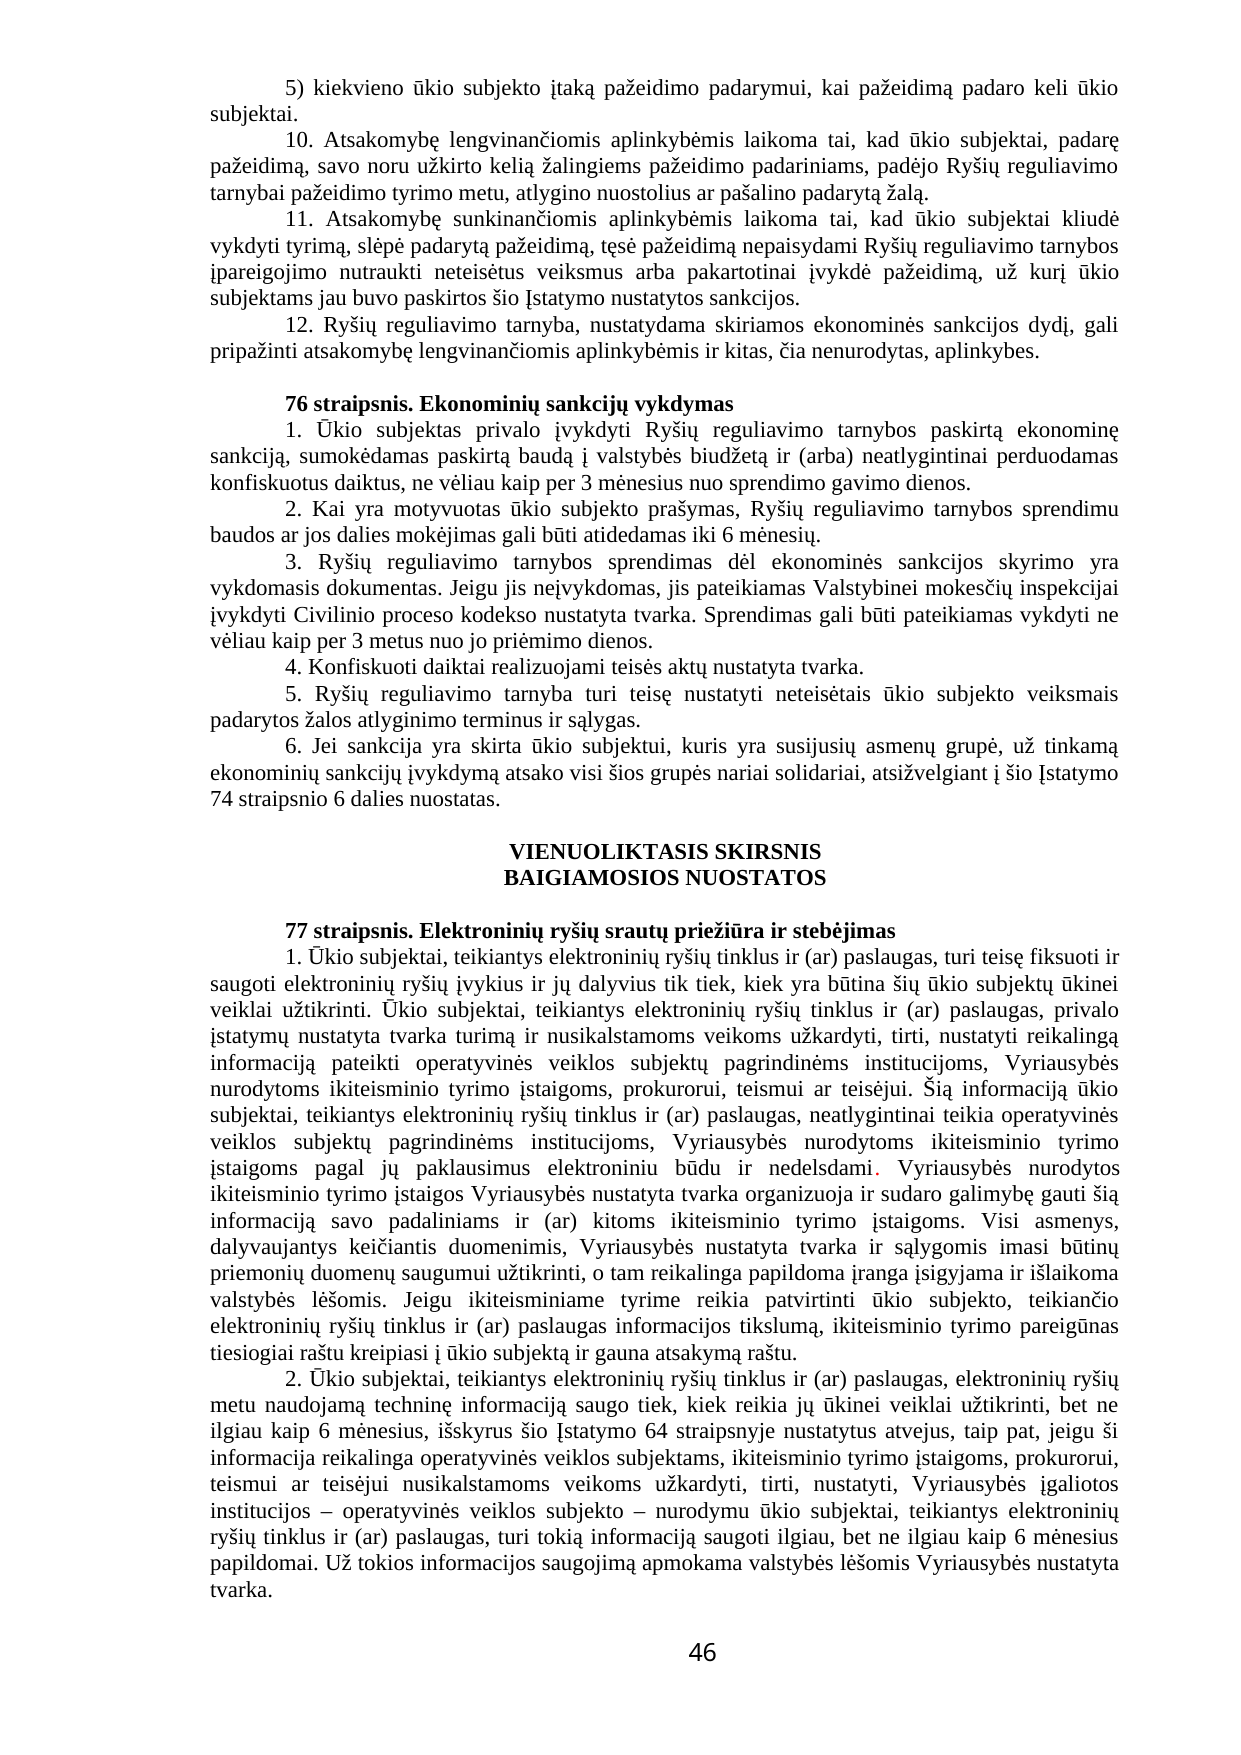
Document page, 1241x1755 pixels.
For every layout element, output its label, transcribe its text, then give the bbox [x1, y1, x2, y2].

text 12. Ryšių reguliavimo tarnyba, nustatydama skiriamos ekonominės sankcijos dydį, gali pripažinti atsakomybę lengvinančiomis aplinkybėmis ir kitas, čia nenurodytas, aplinkybes. [210, 311, 1120, 363]
text 11. Atsakomybę sunkinančiomis aplinkybėmis laikoma tai, kad ūkio subjektai kliudė vykdyti tyrimą, slėpė padarytą pažeidimą, tęsė pažeidimą nepaisydami Ryšių reguliavimo tarnybos įpareigojimo nutraukti neteisėtus veiksmus arba pakartotinai įvykdė pažeidimą, už kurį ūkio subjektams jau buvo paskirtos šio Įstatymo nustatytos sankcijos. [210, 205, 1120, 311]
text 6. Jei sankcija yra skirta ūkio subjektui, kuris yra susijusių asmenų grupė, už tinkamą ekonominių sankcijų įvykdymą atsako visi šios grupės nariai solidariai, atsižvelgiant į šio Įstatymo 74 straipsnio 6 dalies nuostatas. [210, 732, 1120, 811]
text 76 straipsnis. Ekonominių sankcijų vykdymas [210, 390, 1120, 416]
text 1. Ūkio subjektas privalo įvykdyti Ryšių reguliavimo tarnybos paskirtą ekonominę sankciją, sumokėdamas paskirtą baudą į valstybės biudžetą ir (arba) neatlygintinai perduodamas konfiskuotus daiktus, ne vėliau kaip per 3 mėnesius nuo sprendimo gavimo dienos. [210, 416, 1120, 495]
text 4. Konfiskuoti daiktai realizuojami teisės aktų nustatyta tvarka. [210, 653, 1120, 680]
text 2. Ūkio subjektai, teikiantys elektroninių ryšių tinklus ir (ar) paslaugas, elektroninių ryšių metu naudojamą techninę informaciją saugo tiek, kiek reikia jų ūkinei veiklai užtikrinti, bet ne ilgiau kaip 6 mėnesius, išskyrus šio Įstatymo 64 straipsnyje nustatytus atvejus, taip pat, jeigu ši informacija reikalinga operatyvinės veiklos subjektams, ikiteisminio tyrimo įstaigoms, prokurorui, teismui ar teisėjui nusikalstamoms veikoms užkardyti, tirti, nustatyti, Vyriausybės įgaliotos institucijos – operatyvinės veiklos subjekto – nurodymu ūkio subjektai, teikiantys elektroninių ryšių tinklus ir (ar) paslaugas, turi tokią informaciją saugoti ilgiau, bet ne ilgiau kaip 6 mėnesius papildomai. Už tokios informacijos saugojimą apmokama valstybės lėšomis Vyriausybės nustatyta tvarka. [210, 1365, 1120, 1602]
text 5) kiekvieno ūkio subjekto įtaką pažeidimo padarymui, kai pažeidimą padaro keli ūkio subjektai. [210, 73, 1120, 126]
text 10. Atsakomybę lengvinančiomis aplinkybėmis laikoma tai, kad ūkio subjektai, padarę pažeidimą, savo noru užkirto kelią žalingiems pažeidimo padariniams, padėjo Ryšių reguliavimo tarnybai pažeidimo tyrimo metu, atlygino nuostolius ar pašalino padarytą žalą. [210, 126, 1120, 205]
text 3. Ryšių reguliavimo tarnybos sprendimas dėl ekonominės sankcijos skyrimo yra vykdomasis dokumentas. Jeigu jis neįvykdomas, jis pateikiamas Valstybinei mokesčių inspekcijai įvykdyti Civilinio proceso kodekso nustatyta tvarka. Sprendimas gali būti pateikiamas vykdyti ne vėliau kaip per 3 metus nuo jo priėmimo dienos. [210, 548, 1120, 653]
subtitle 77 straipsnis. Elektroninių ryšių srautų priežiūra ir stebėjimas [210, 917, 1120, 943]
text 1. Ūkio subjektai, teikiantys elektroninių ryšių tinklus ir (ar) paslaugas, turi teisę fiksuoti ir saugoti elektroninių ryšių įvykius ir jų dalyvius tik tiek, kiek yra būtina šių ūkio subjektų ūkinei veiklai užtikrinti. Ūkio subjektai, teikiantys elektroninių ryšių tinklus ir (ar) paslaugas, privalo įstatymų nustatyta tvarka turimą ir nusikalstamoms veikoms užkardyti, tirti, nustatyti reikalingą informaciją pateikti operatyvinės veiklos subjektų pagrindinėms institucijoms, Vyriausybės nurodytoms ikiteisminio tyrimo įstaigoms, prokurorui, teismui ar teisėjui. Šią informaciją ūkio subjektai, teikiantys elektroninių ryšių tinklus ir (ar) paslaugas, neatlygintinai teikia operatyvinės veiklos subjektų pagrindinėms institucijoms, Vyriausybės nurodytoms ikiteisminio tyrimo įstaigoms pagal jų paklausimus elektroniniu būdu ir nedelsdami. Vyriausybės nurodytos ikiteisminio tyrimo įstaigos Vyriausybės nustatyta tvarka organizuoja ir sudaro galimybę gauti šią informaciją savo padaliniams ir (ar) kitoms ikiteisminio tyrimo įstaigoms. Visi asmenys, dalyvaujantys keičiantis duomenimis, Vyriausybės nustatyta tvarka ir sąlygomis imasi būtinų priemonių duomenų saugumui užtikrinti, o tam reikalinga papildoma įranga įsigyjama ir išlaikoma valstybės lėšomis. Jeigu ikiteisminiame tyrime reikia patvirtinti ūkio subjekto, teikiančio elektroninių ryšių tinklus ir (ar) paslaugas informacijos tikslumą, ikiteisminio tyrimo pareigūnas tiesiogiai raštu kreipiasi į ūkio subjektą ir gauna atsakymą raštu. [210, 943, 1120, 1365]
text VIENUOLIKTASIS SKIRSNIS [210, 838, 1120, 864]
text 5. Ryšių reguliavimo tarnyba turi teisę nustatyti neteisėtais ūkio subjekto veiksmais padarytos žalos atlyginimo terminus ir sąlygas. [210, 680, 1120, 732]
text 2. Kai yra motyvuotas ūkio subjekto prašymas, Ryšių reguliavimo tarnybos sprendimu baudos ar jos dalies mokėjimas gali būti atidedamas iki 6 mėnesių. [210, 495, 1120, 548]
text BAIGIAMOSIOS NUOSTATOS [210, 864, 1120, 891]
